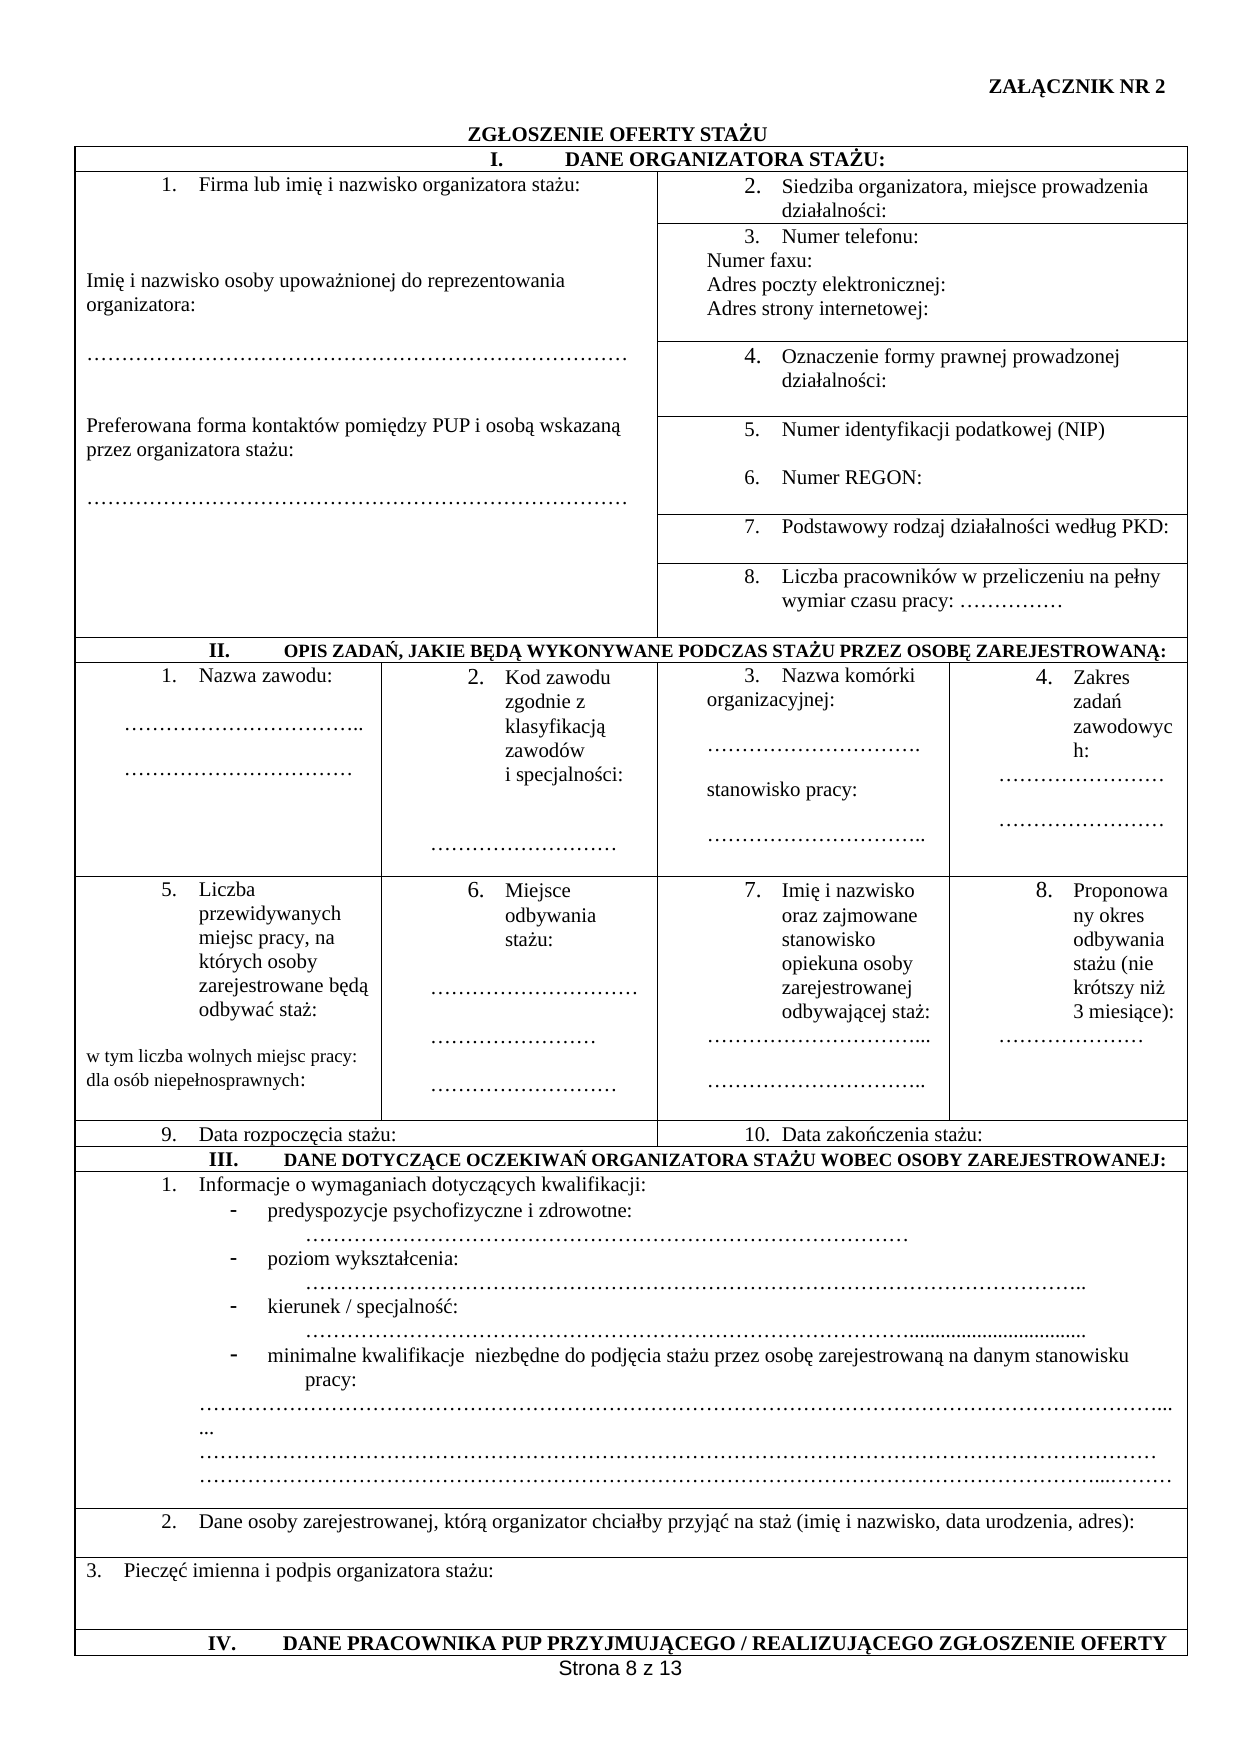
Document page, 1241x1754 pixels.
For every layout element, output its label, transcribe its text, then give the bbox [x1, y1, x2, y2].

table_cell Zakres zadań zawodowych: …………………… …………………… [950, 663, 1187, 876]
table_cell Siedziba organizatora, miejsce prowadzenia działalności: [658, 172, 1187, 222]
table_header DANE ORGANIZATORA STAŻU: [76, 147, 1187, 171]
table_cell Imię i nazwisko oraz zajmowane stanowisko opiekuna osoby zarejestrowanej odbywającej staż: …………………………... ………………………….. [658, 877, 949, 1120]
text ZGŁOSZENIE OFERTY STAŻU [75, 122, 1165, 146]
table_cell Numer identyfikacji podatkowej (NIP) Numer REGON: [658, 417, 1187, 513]
table_cell DANE DOTYCZĄCE OCZEKIWAŃ ORGANIZATORA STAŻU WOBEC OSOBY ZAREJESTROWANEJ: [76, 1147, 1187, 1171]
table_cell Liczba przewidywanych miejsc pracy, na których osoby zarejestrowane będą odbywać staż: w tym liczba wolnych miejsc pracy: dla osób niepełnosprawnych: [76, 877, 381, 1120]
table_cell Podstawowy rodzaj działalności według PKD: [658, 515, 1187, 563]
table_cell Informacje o wymaganiach dotyczących kwalifikacji: predyspozycje psychofizyczne i zdrowotne: …………………………………………………………………………… poziom wykształcenia: ………………………………………………………………………………………………….. kierunek / specjalność: …………………………………………………………………………….................................. minimalne kwalifikacje niezbędne do podjęcia stażu przez osobę zarejestrowaną na danym stanowisku pracy: …………………………………………………………………………………………………………………………......……………………………………………………………………………………………………………………………………………………………………………………………………………………………………………...……… [76, 1172, 1187, 1508]
table_cell OPIS ZADAŃ, JAKIE BĘDĄ WYKONYWANE PODCZAS STAŻU PRZEZ OSOBĘ ZAREJESTROWANĄ: [76, 638, 1187, 662]
table_cell Dane osoby zarejestrowanej, którą organizator chciałby przyjąć na staż (imię i nazwisko, data urodzenia, adres): [76, 1509, 1187, 1557]
table_cell Data rozpoczęcia stażu: [76, 1121, 657, 1146]
table_cell Kod zawodu zgodnie z klasyfikacją zawodów i specjalności: ……………………… [382, 663, 657, 876]
table_cell Miejsce odbywania stażu: ………………………… …………………… ……………………… [382, 877, 657, 1120]
table_cell Liczba pracowników w przeliczeniu na pełny wymiar czasu pracy: …………… [658, 564, 1187, 637]
table_cell Proponowany okres odbywania stażu (nie krótszy niż 3 miesiące): ………………… [950, 877, 1187, 1120]
table_cell Pieczęć imienna i podpis organizatora stażu: [76, 1558, 1187, 1629]
table_cell Nazwa komórki organizacyjnej: …………………………. stanowisko pracy: ………………………….. [658, 663, 949, 876]
table_cell Numer telefonu: Numer faxu: Adres poczty elektronicznej: Adres strony internetowej: [658, 224, 1187, 341]
table_cell Data zakończenia stażu: [658, 1121, 1187, 1146]
text ZAŁĄCZNIK NR 2 [75, 74, 1165, 98]
table_cell Nazwa zawodu: …………………………….. …………………………… [76, 663, 381, 876]
table_cell Oznaczenie formy prawnej prowadzonej działalności: [658, 342, 1187, 416]
table_cell DANE PRACOWNIKA PUP PRZYJMUJĄCEGO / REALIZUJĄCEGO ZGŁOSZENIE OFERTY [76, 1630, 1187, 1654]
table_cell Firma lub imię i nazwisko organizatora stażu: Imię i nazwisko osoby upoważnionej do reprezentowania organizatora: …………………………………………………………………… Preferowana forma kontaktów pomiędzy PUP i osobą wskazaną przez organizatora stażu: …………………………………………………………………… [76, 172, 657, 637]
